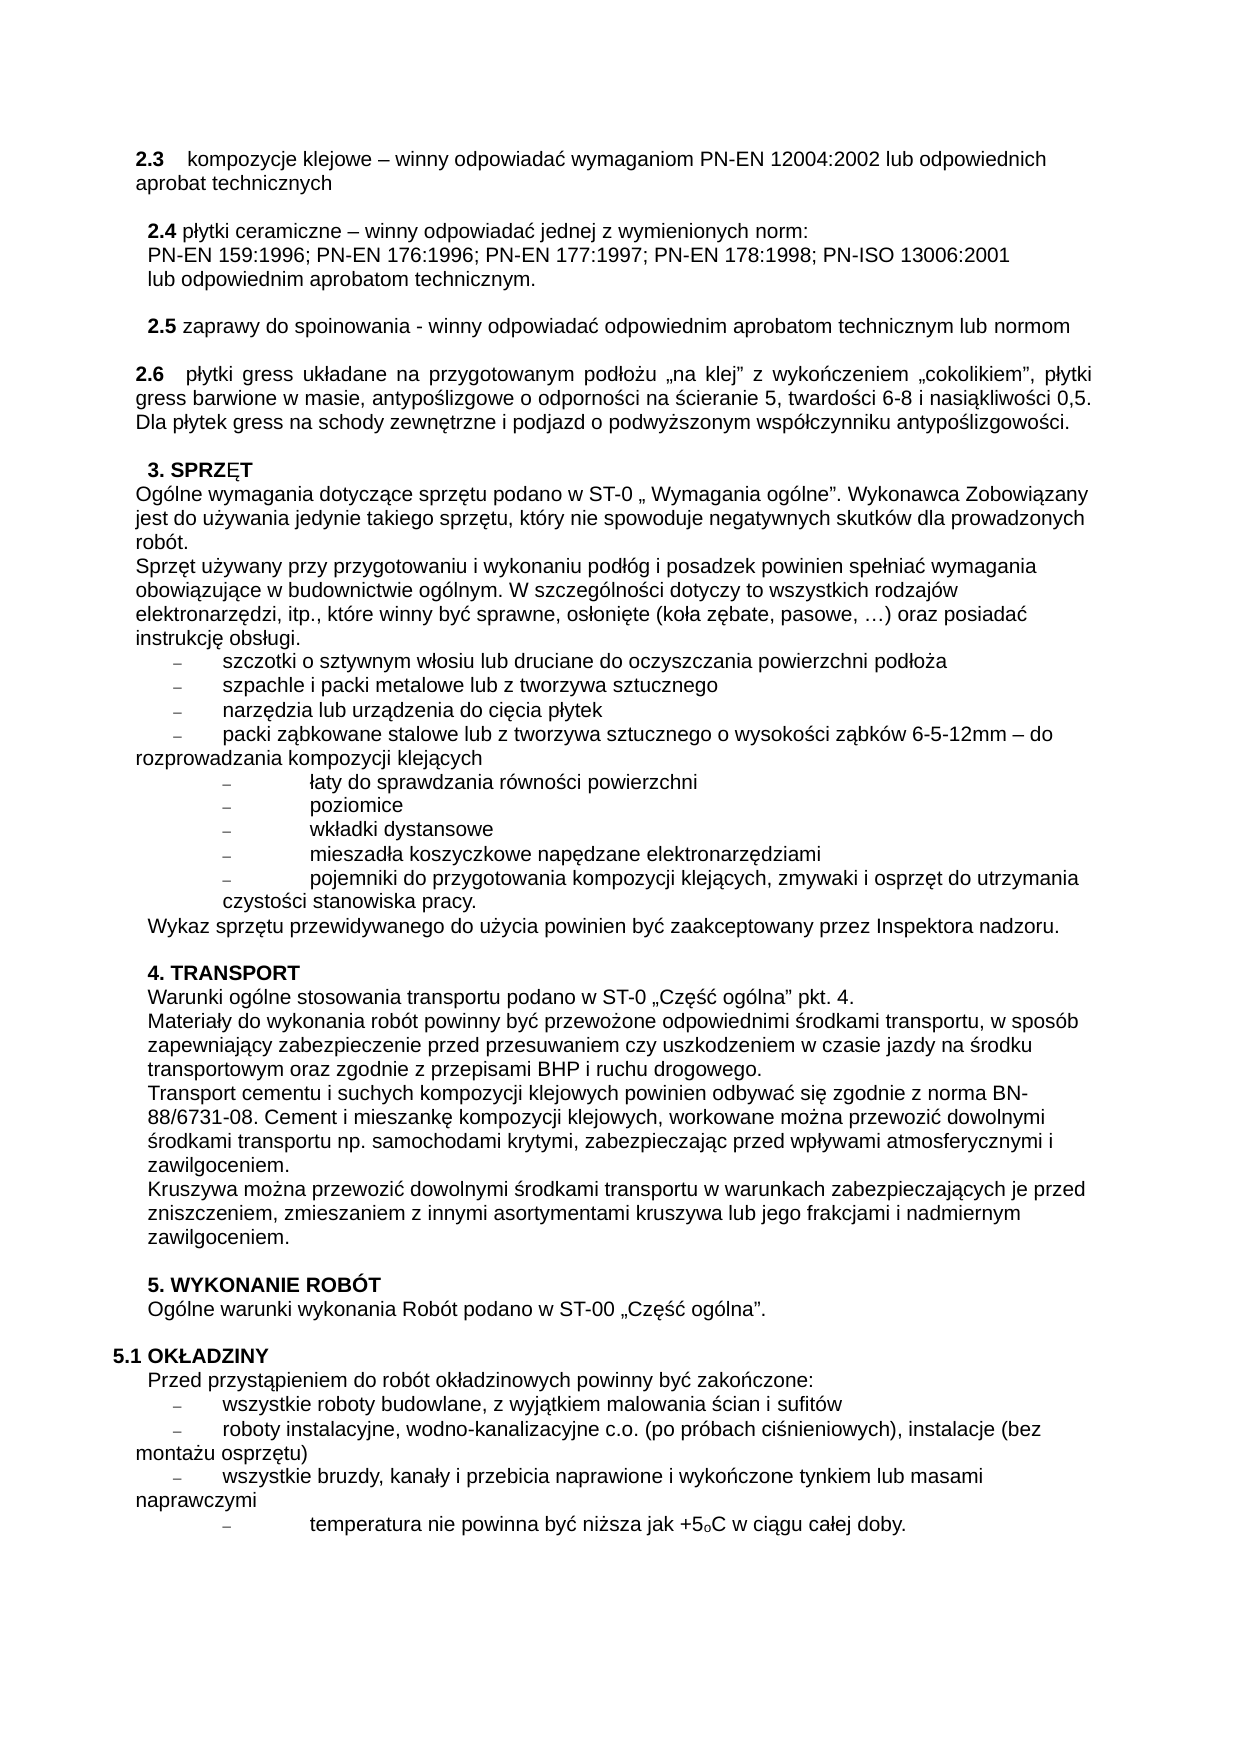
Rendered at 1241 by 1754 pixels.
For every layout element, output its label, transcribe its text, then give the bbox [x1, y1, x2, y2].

text Materiały do wykonania robót powinny być przewożone odpowiednimi środkami transportu, w sposób zapewniający zabezpieczenie przed przesuwaniem czy uszkodzeniem w czasie jazdy na środku transportowym oraz zgodnie z przepisami BHP i ruchu drogowego. [147, 1009, 1105, 1081]
list WYKONANIE ROBÓT [147, 1272, 1105, 1296]
list packi ząbkowane stalowe lub z tworzywa sztucznego o wysokości ząbków 6-5-12mm – do rozprowadzania kompozycji klejących [135, 722, 1055, 769]
text Ogólne wymagania dotyczące sprzętu podano w ST-0 „ Wymagania ogólne”. Wykonawca Zobowiązany jest do używania jedynie takiego sprzętu, który nie spowoduje negatywnych skutków dla prowadzonych robót. [135, 482, 1092, 554]
list mieszadła koszyczkowe napędzane elektronarzędziami [222, 841, 1105, 865]
list narzędzia lub urządzenia do cięcia płytek [135, 698, 1105, 722]
text PN-EN 159:1996; PN-EN 176:1996; PN-EN 177:1997; PN-EN 178:1998; PN-ISO 13006:2001 [147, 243, 1105, 267]
list szczotki o sztywnym włosiu lub druciane do oczyszczania powierzchni podłoża [135, 650, 1105, 674]
list temperatura nie powinna być niższa jak +5oC w ciągu całej doby. [222, 1512, 1105, 1536]
list płytki ceramiczne – winny odpowiadać jednej z wymienionych norm: [147, 218, 1105, 242]
text Przed przystąpieniem do robót okładzinowych powinny być zakończone: [147, 1368, 1105, 1392]
text lub odpowiednim aprobatom technicznym. [147, 267, 1105, 291]
list poziomice [222, 794, 1105, 817]
text Kruszywa można przewozić dowolnymi środkami transportu w warunkach zabezpieczających je przed zniszczeniem, zmieszaniem z innymi asortymentami kruszywa lub jego frakcjami i nadmiernym zawilgoceniem. [147, 1177, 1089, 1249]
list wkładki dystansowe [222, 817, 1105, 841]
list szpachle i packi metalowe lub z tworzywa sztucznego [135, 674, 1105, 698]
list wszystkie roboty budowlane, z wyjątkiem malowania ścian i sufitów [135, 1392, 1105, 1416]
list płytki gress układane na przygotowanym podłożu „na klej” z wykończeniem „cokolikiem”, płytki gress barwione w masie, antypoślizgowe o odporności na ścieranie 5, twardości 6-8 i nasiąkliwości 0,5. Dla płytek gress na schody zewnętrzne i podjazd o podwyższonym współczynniku antypoślizgowości. [135, 362, 1093, 434]
list OKŁADZINY [113, 1344, 1105, 1368]
text Warunki ogólne stosowania transportu podano w ST-0 „Część ogólna” pkt. 4. [147, 985, 1105, 1009]
list zaprawy do spoinowania - winny odpowiadać odpowiednim aprobatom technicznym lub normom [147, 314, 1105, 338]
list łaty do sprawdzania równości powierzchni [222, 770, 1105, 794]
text Wykaz sprzętu przewidywanego do użycia powinien być zaakceptowany przez Inspektora nadzoru. [147, 913, 1105, 937]
text Sprzęt używany przy przygotowaniu i wykonaniu podłóg i posadzek powinien spełniać wymagania obowiązujące w budownictwie ogólnym. W szczególności dotyczy to wszystkich rodzajów elektronarzędzi, itp., które winny być sprawne, osłonięte (koła zębate, pasowe, …) oraz posiadać instrukcję obsługi. [135, 554, 1052, 650]
list pojemniki do przygotowania kompozycji klejących, zmywaki i osprzęt do utrzymania czystości stanowiska pracy. [222, 865, 1093, 913]
text Transport cementu i suchych kompozycji klejowych powinien odbywać się zgodnie z norma BN- 88/6731-08. Cement i mieszankę kompozycji klejowych, workowane można przewozić dowolnymi środkami transportu np. samochodami krytymi, zabezpieczając przed wpływami atmosferycznymi i zawilgoceniem. [147, 1081, 1055, 1177]
list roboty instalacyjne, wodno-kanalizacyjne c.o. (po próbach ciśnieniowych), instalacje (bez montażu osprzętu) [135, 1416, 1043, 1464]
list kompozycje klejowe – winny odpowiadać wymaganiom PN-EN 12004:2002 lub odpowiednich aprobat technicznych [135, 147, 1093, 195]
list TRANSPORT [147, 961, 1105, 985]
text Ogólne warunki wykonania Robót podano w ST-00 „Część ogólna”. [147, 1297, 1105, 1321]
list SPRZĘT [147, 458, 1105, 482]
list wszystkie bruzdy, kanały i przebicia naprawione i wykończone tynkiem lub masami naprawczymi [135, 1464, 987, 1512]
